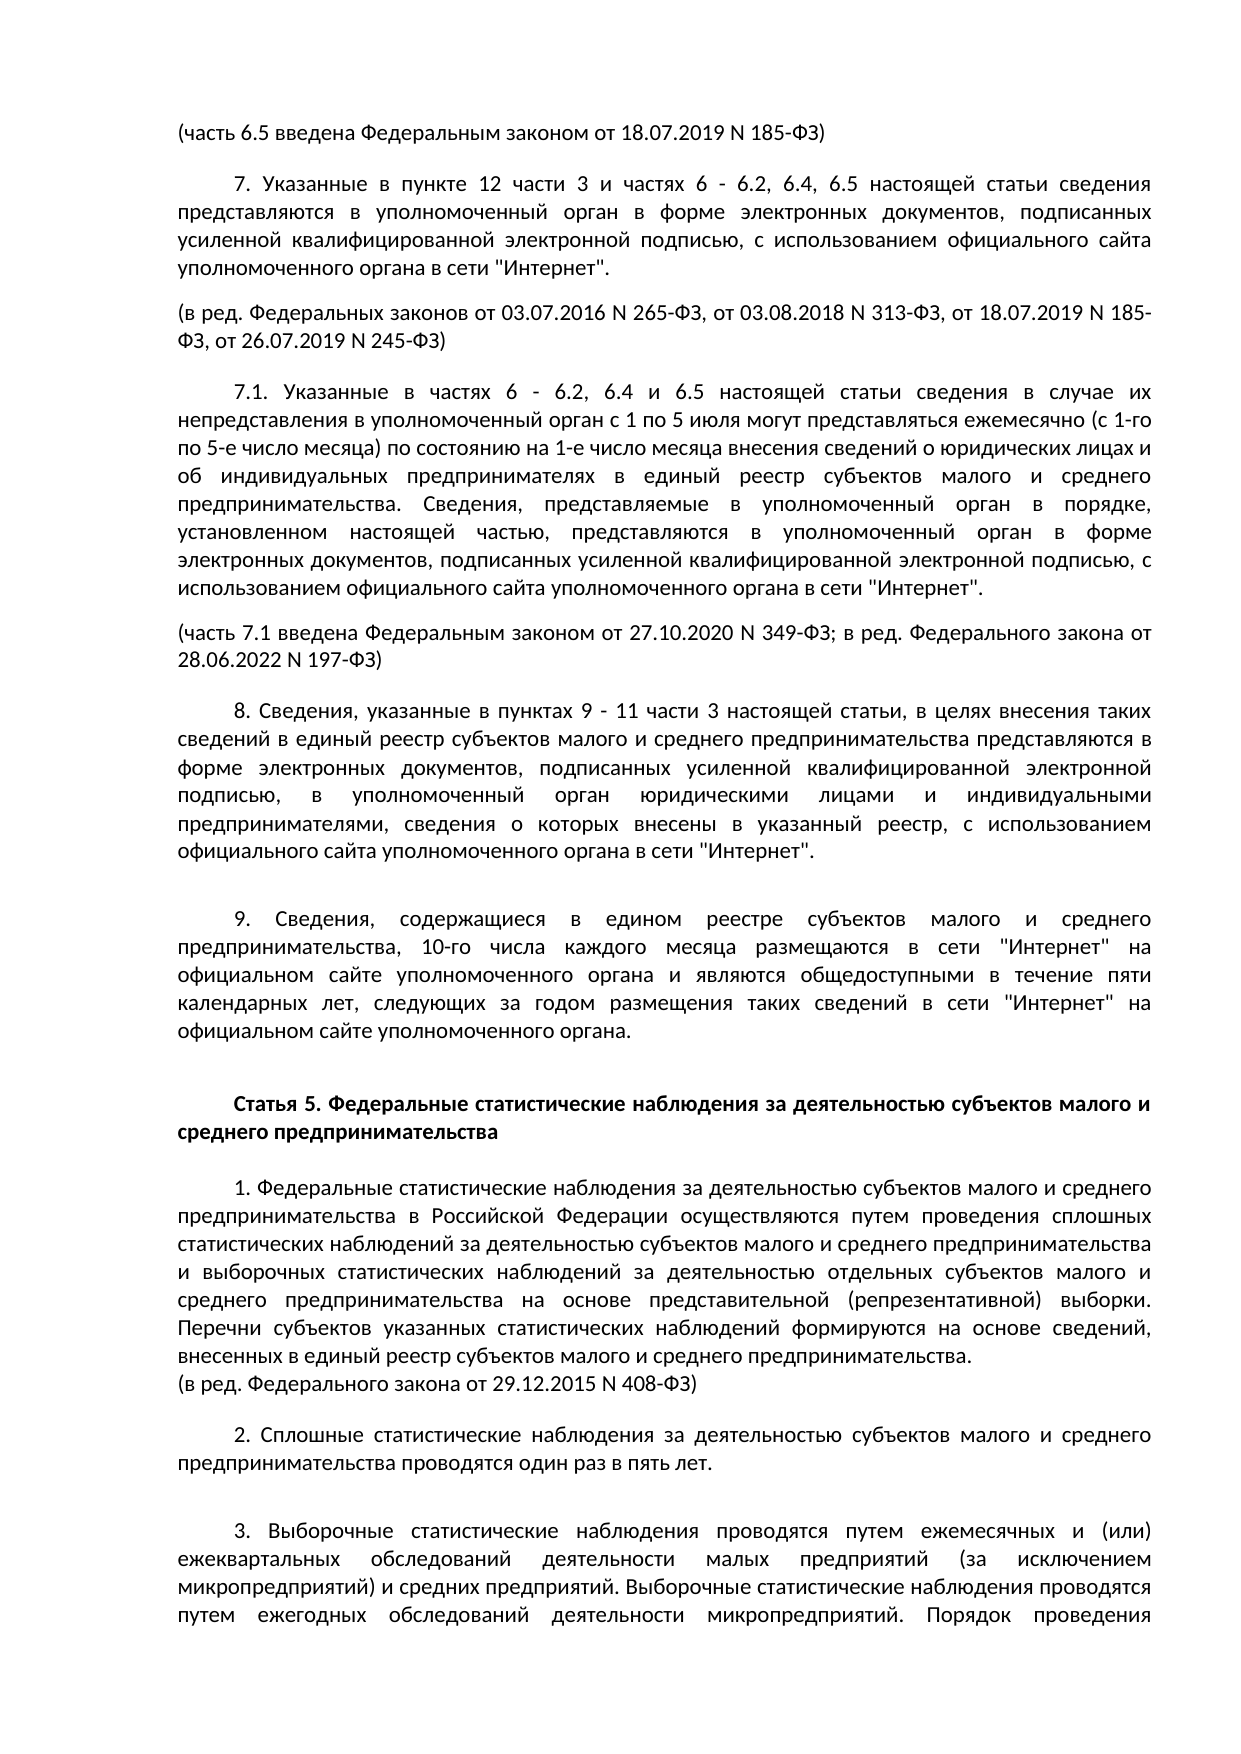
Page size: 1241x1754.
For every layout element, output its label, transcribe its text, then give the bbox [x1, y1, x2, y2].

text 7. Указанные в пункте 12 части 3 и частях 6 - 6.2, 6.4, 6.5 настоящей статьи сведения представляются в уполномоченный орган в форме электронных документов, подписанных усиленной квалифицированной электронной подписью, с использованием официального сайта уполномоченного органа в сети "Интернет". [177, 169, 1152, 281]
text 9. Сведения, содержащиеся в едином реестре субъектов малого и среднего предпринимательства, 10-го числа каждого месяца размещаются в сети "Интернет" на официальном сайте уполномоченного органа и являются общедоступными в течение пяти календарных лет, следующих за годом размещения таких сведений в сети "Интернет" на официальном сайте уполномоченного органа. [177, 904, 1152, 1044]
text 2. Сплошные статистические наблюдения за деятельностью субъектов малого и среднего предпринимательства проводятся один раз в пять лет. [177, 1420, 1152, 1476]
text (часть 7.1 введена Федеральным законом от 27.10.2020 N 349-ФЗ; в ред. Федерального закона от 28.06.2022 N 197-ФЗ) [177, 618, 1152, 674]
text 8. Сведения, указанные в пунктах 9 - 11 части 3 настоящей статьи, в целях внесения таких сведений в единый реестр субъектов малого и среднего предпринимательства представляются в форме электронных документов, подписанных усиленной квалифицированной электронной подписью, в уполномоченный орган юридическими лицами и индивидуальными предпринимателями, сведения о которых внесены в указанный реестр, с использованием официального сайта уполномоченного органа в сети "Интернет". [177, 697, 1152, 865]
text (в ред. Федеральных законов от 03.07.2016 N 265-ФЗ, от 03.08.2018 N 313-ФЗ, от 18.07.2019 N 185-ФЗ, от 26.07.2019 N 245-ФЗ) [177, 298, 1152, 354]
title Статья 5. Федеральные статистические наблюдения за деятельностью субъектов малого и среднего предпринимательства [177, 1089, 1152, 1145]
text 1. Федеральные статистические наблюдения за деятельностью субъектов малого и среднего предпринимательства в Российской Федерации осуществляются путем проведения сплошных статистических наблюдений за деятельностью субъектов малого и среднего предпринимательства и выборочных статистических наблюдений за деятельностью отдельных субъектов малого и среднего предпринимательства на основе представительной (репрезентативной) выборки. Перечни субъектов указанных статистических наблюдений формируются на основе сведений, внесенных в единый реестр субъектов малого и среднего предпринимательства. [177, 1173, 1152, 1369]
text (в ред. Федерального закона от 29.12.2015 N 408-ФЗ) [177, 1369, 1152, 1397]
text 3. Выборочные статистические наблюдения проводятся путем ежемесячных и (или) ежеквартальных обследований деятельности малых предприятий (за исключением микропредприятий) и средних предприятий. Выборочные статистические наблюдения проводятся путем ежегодных обследований деятельности микропредприятий. Порядок проведения [177, 1516, 1152, 1628]
text (часть 6.5 введена Федеральным законом от 18.07.2019 N 185-ФЗ) [177, 118, 1152, 146]
text 7.1. Указанные в частях 6 - 6.2, 6.4 и 6.5 настоящей статьи сведения в случае их непредставления в уполномоченный орган с 1 по 5 июля могут представляться ежемесячно (с 1-го по 5-е число месяца) по состоянию на 1-е число месяца внесения сведений о юридических лицах и об индивидуальных предпринимателях в единый реестр субъектов малого и среднего предпринимательства. Сведения, представляемые в уполномоченный орган в порядке, установленном настоящей частью, представляются в уполномоченный орган в форме электронных документов, подписанных усиленной квалифицированной электронной подписью, с использованием официального сайта уполномоченного органа в сети "Интернет". [177, 377, 1152, 601]
